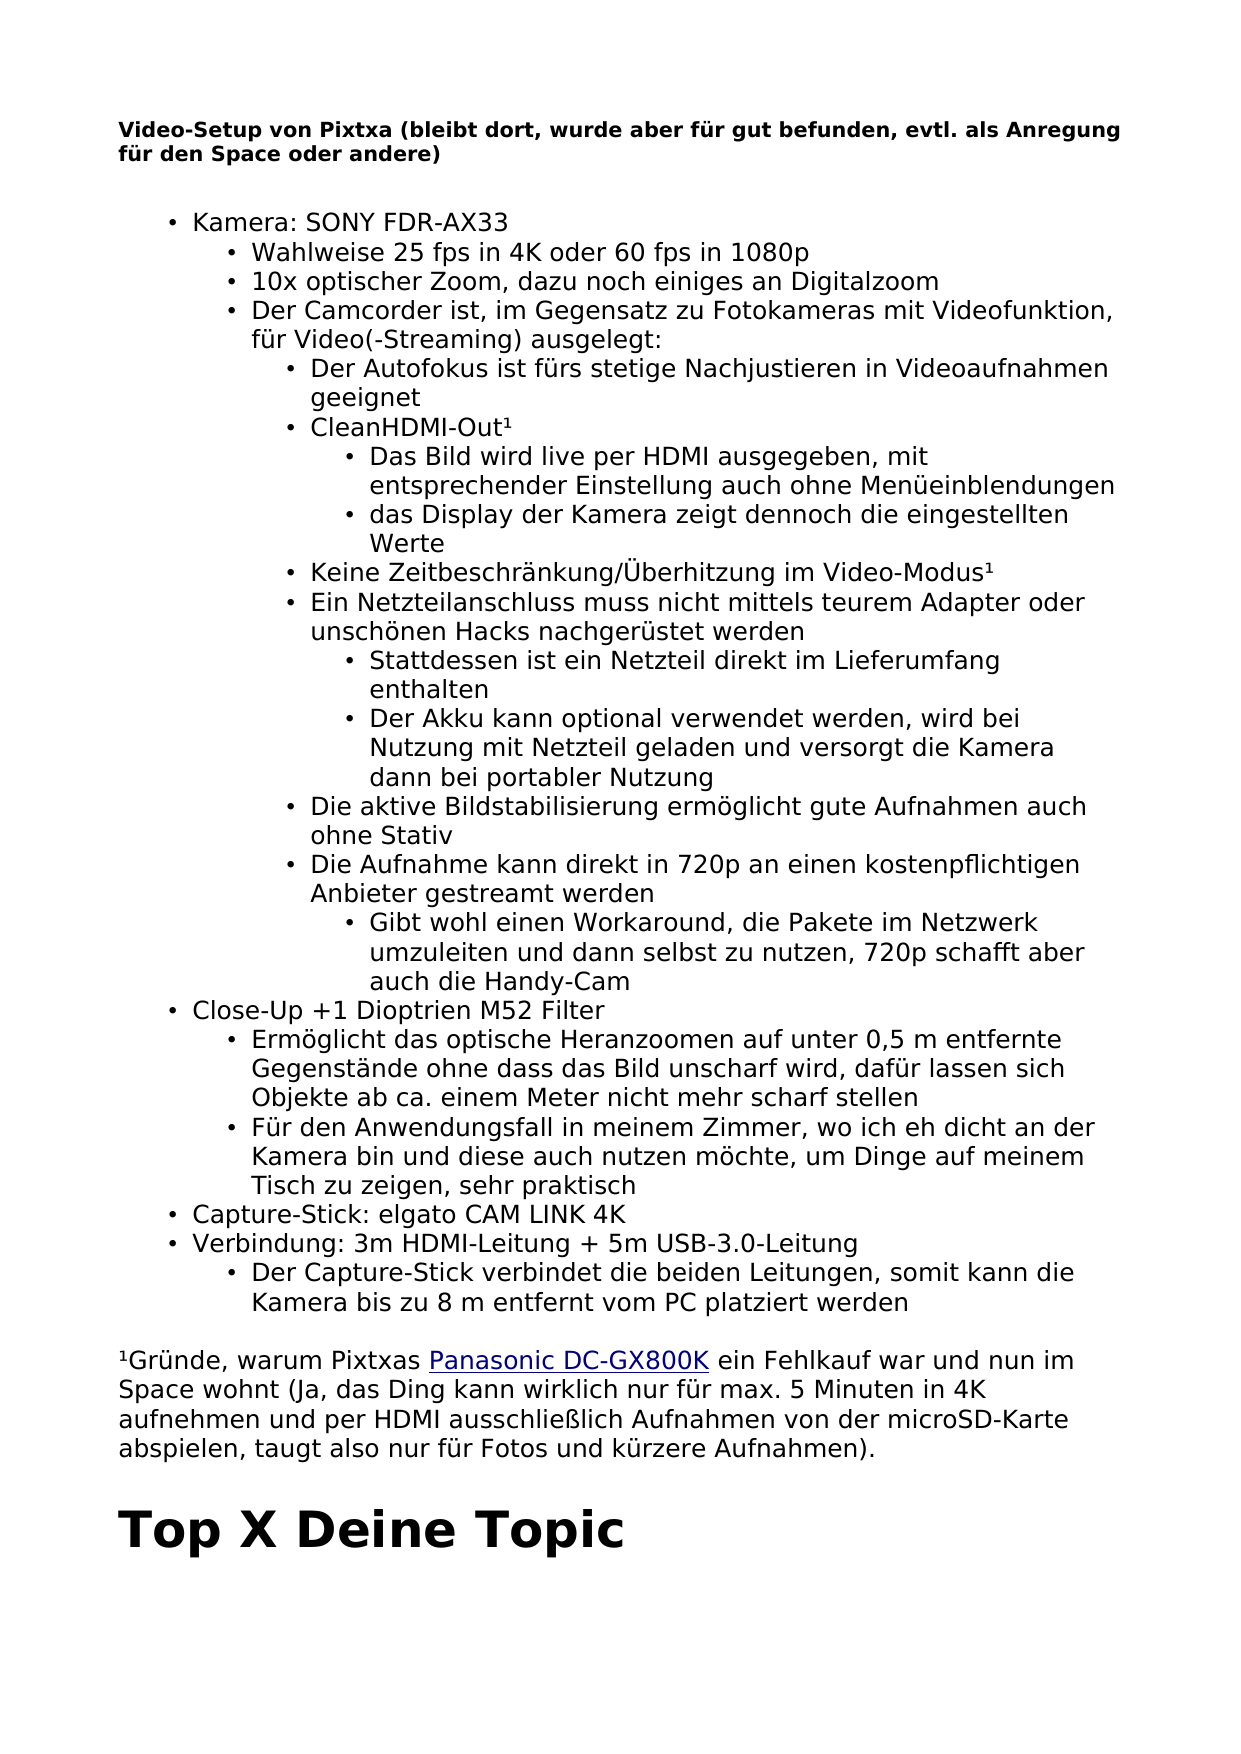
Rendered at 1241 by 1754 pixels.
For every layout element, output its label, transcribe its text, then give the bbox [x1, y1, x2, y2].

list Der Capture-Stick verbindet die beiden Leitungen, somit kann die Kamera bis zu 8 m entfernt vom PC platziert werden [236, 1259, 1122, 1317]
list Keine Zeitbeschränkung/Überhitzung im Video-Modus¹ [295, 559, 1122, 588]
list Close-Up +1 Dioptrien M52 Filter [177, 996, 1122, 1025]
list Capture-Stick: elgato CAM LINK 4K [177, 1200, 1122, 1229]
list Stattdessen ist ein Netzteil direkt im Lieferumfang enthalten [354, 646, 1122, 704]
list Kamera: SONY FDR-AX33 [177, 209, 1122, 238]
list Ermöglicht das optische Heranzoomen auf unter 0,5 m entfernte Gegenstände ohne dass das Bild unscharf wird, dafür lassen sich Objekte ab ca. einem Meter nicht mehr scharf stellen [236, 1025, 1122, 1113]
list Für den Anwendungsfall in meinem Zimmer, wo ich eh dicht an der Kamera bin und diese auch nutzen möchte, um Dinge auf meinem Tisch zu zeigen, sehr praktisch [236, 1113, 1122, 1200]
list Wahlweise 25 fps in 4K oder 60 fps in 1080p [236, 238, 1122, 267]
list Verbindung: 3m HDMI-Leitung + 5m USB-3.0-Leitung [177, 1229, 1122, 1259]
list Das Bild wird live per HDMI ausgegeben, mit entsprechender Einstellung auch ohne Menüeinblendungen [354, 442, 1122, 500]
list Der Camcorder ist, im Gegensatz zu Fotokameras mit Videofunktion, für Video(-Streaming) ausgelegt: [236, 296, 1122, 354]
list Die Aufnahme kann direkt in 720p an einen kostenpflichtigen Anbieter gestreamt werden [295, 850, 1122, 909]
text ¹Gründe, warum Pixtxas Panasonic DC-GX800K ein Fehlkauf war und nun im Space wohnt (Ja, das Ding kann wirklich nur für max. 5 Minuten in 4K aufnehmen und per HDMI ausschließlich Aufnahmen von der microSD-Karte abspielen, taugt also nur für Fotos und kürzere Aufnahmen). [118, 1346, 1122, 1463]
list Gibt wohl einen Workaround, die Pakete im Netzwerk umzuleiten und dann selbst zu nutzen, 720p schafft aber auch die Handy-Cam [354, 909, 1122, 996]
subtitle Top X Deine Topic [118, 1501, 1122, 1559]
list das Display der Kamera zeigt dennoch die eingestellten Werte [354, 500, 1122, 559]
list 10x optischer Zoom, dazu noch einiges an Digitalzoom [236, 267, 1122, 296]
subtitle Video-Setup von Pixtxa (bleibt dort, wurde aber für gut befunden, evtl. als Anregung für den Space oder andere) [118, 118, 1122, 167]
list Der Autofokus ist fürs stetige Nachjustieren in Videoaufnahmen geeignet [295, 354, 1122, 413]
list CleanHDMI-Out¹ [295, 413, 1122, 442]
list Ein Netzteilanschluss muss nicht mittels teurem Adapter oder unschönen Hacks nachgerüstet werden [295, 588, 1122, 646]
list Die aktive Bildstabilisierung ermöglicht gute Aufnahmen auch ohne Stativ [295, 792, 1122, 850]
list Der Akku kann optional verwendet werden, wird bei Nutzung mit Netzteil geladen und versorgt die Kamera dann bei portabler Nutzung [354, 704, 1122, 792]
